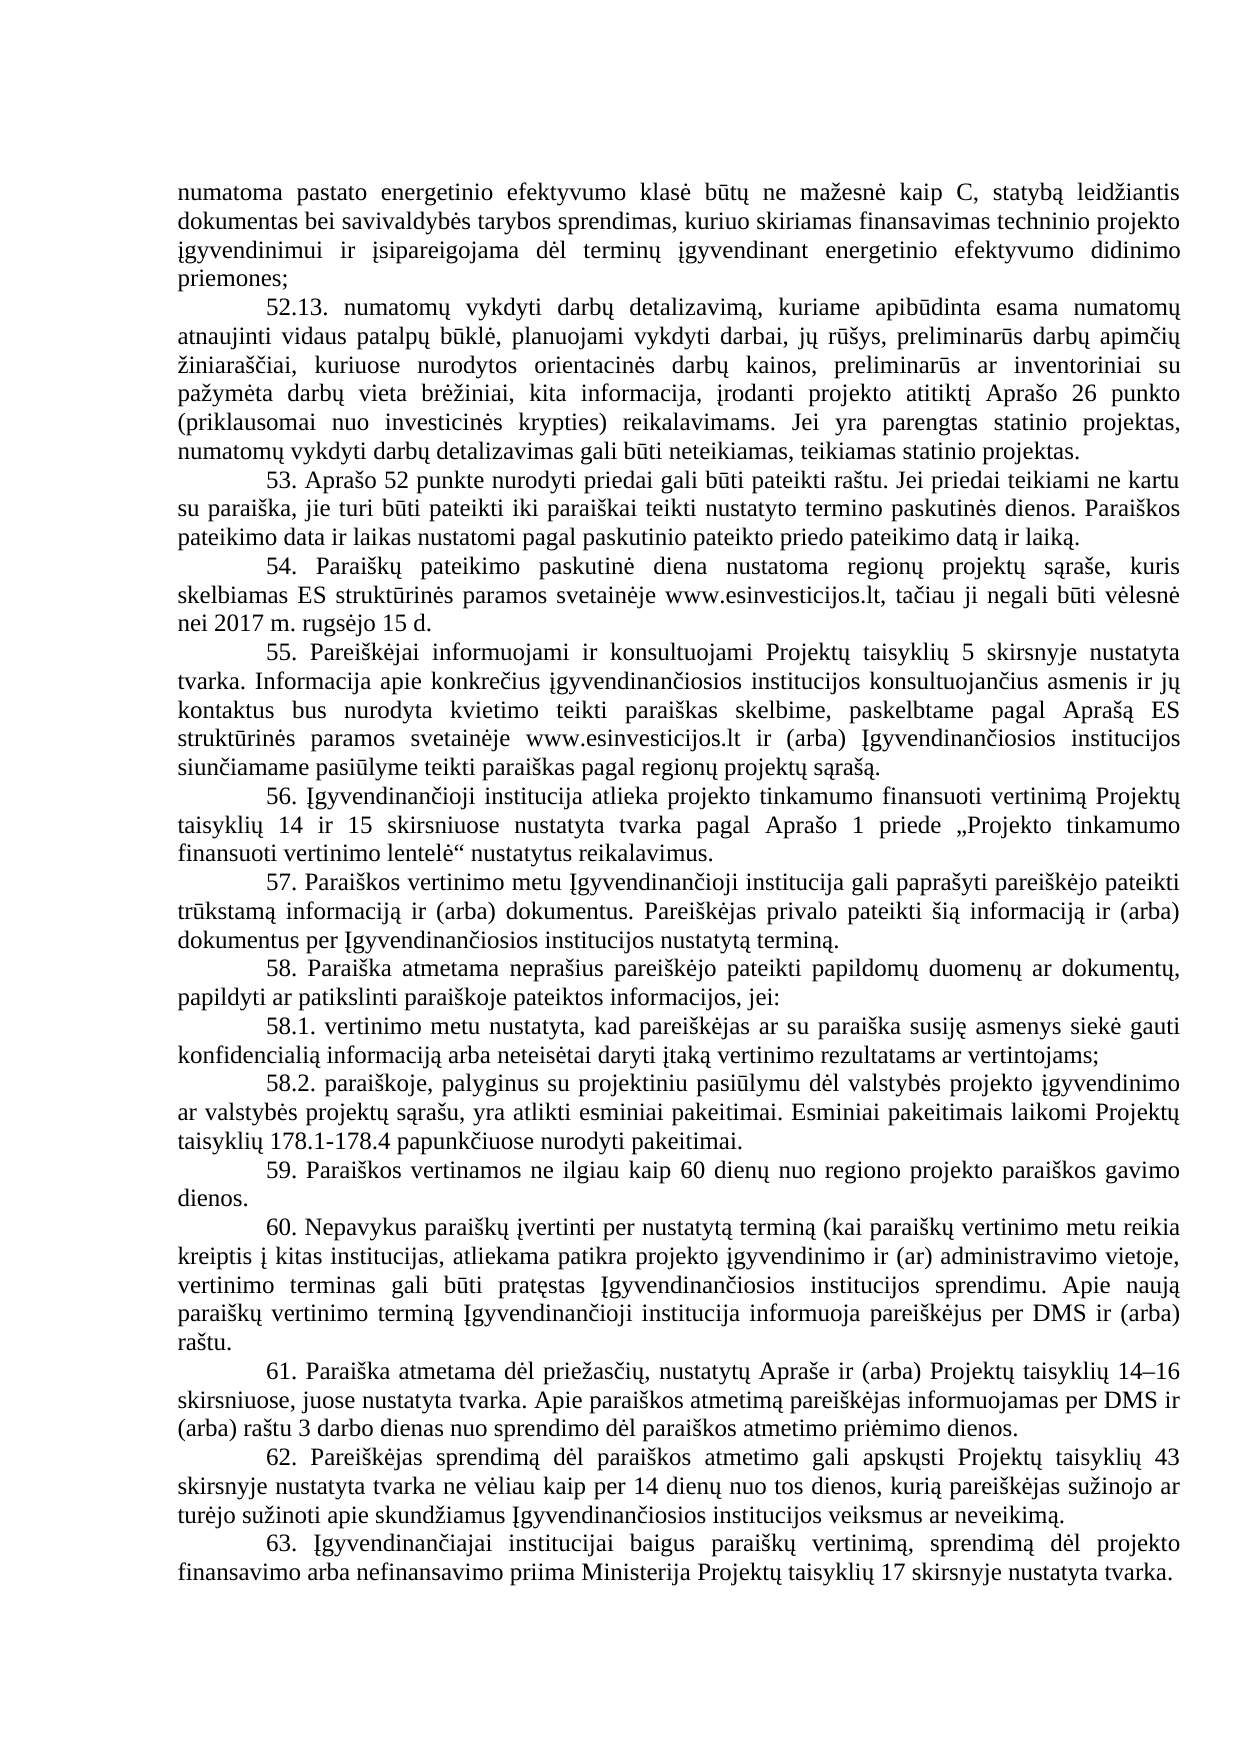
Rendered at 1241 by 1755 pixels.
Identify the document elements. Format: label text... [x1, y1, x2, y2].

text 55. Pareiškėjai informuojami ir konsultuojami Projektų taisyklių 5 skirsnyje nustatyta tvarka. Informacija apie konkrečius įgyvendinančiosios institucijos konsultuojančius asmenis ir jų kontaktus bus nurodyta kvietimo teikti paraiškas skelbime, paskelbtame pagal Aprašą ES struktūrinės paramos svetainėje www.esinvesticijos.lt ir (arba) Įgyvendinančiosios institucijos siunčiamame pasiūlyme teikti paraiškas pagal regionų projektų sąrašą. [177, 637, 1181, 781]
text 61. Paraiška atmetama dėl priežasčių, nustatytų Apraše ir (arba) Projektų taisyklių 14–16 skirsniuose, juose nustatyta tvarka. Apie paraiškos atmetimą pareiškėjas informuojamas per DMS ir (arba) raštu 3 darbo dienas nuo sprendimo dėl paraiškos atmetimo priėmimo dienos. [177, 1356, 1181, 1442]
text 53. Aprašo 52 punkte nurodyti priedai gali būti pateikti raštu. Jei priedai teikiami ne kartu su paraiška, jie turi būti pateikti iki paraiškai teikti nustatyto termino paskutinės dienos. Paraiškos pateikimo data ir laikas nustatomi pagal paskutinio pateikto priedo pateikimo datą ir laiką. [177, 465, 1181, 551]
text 60. Nepavykus paraiškų įvertinti per nustatytą terminą (kai paraiškų vertinimo metu reikia kreiptis į kitas institucijas, atliekama patikra projekto įgyvendinimo ir (ar) administravimo vietoje, vertinimo terminas gali būti pratęstas Įgyvendinančiosios institucijos sprendimu. Apie naują paraiškų vertinimo terminą Įgyvendinančioji institucija informuoja pareiškėjus per DMS ir (arba) raštu. [177, 1212, 1181, 1356]
text 56. Įgyvendinančioji institucija atlieka projekto tinkamumo finansuoti vertinimą Projektų taisyklių 14 ir 15 skirsniuose nustatyta tvarka pagal Aprašo 1 priede „Projekto tinkamumo finansuoti vertinimo lentelė“ nustatytus reikalavimus. [177, 781, 1181, 867]
text 54. Paraiškų pateikimo paskutinė diena nustatoma regionų projektų sąraše, kuris skelbiamas ES struktūrinės paramos svetainėje www.esinvesticijos.lt, tačiau ji negali būti vėlesnė nei 2017 m. rugsėjo 15 d. [177, 551, 1181, 637]
text 58.1. vertinimo metu nustatyta, kad pareiškėjas ar su paraiška susiję asmenys siekė gauti konfidencialią informaciją arba neteisėtai daryti įtaką vertinimo rezultatams ar vertintojams; [177, 1011, 1181, 1068]
text 57. Paraiškos vertinimo metu Įgyvendinančioji institucija gali paprašyti pareiškėjo pateikti trūkstamą informaciją ir (arba) dokumentus. Pareiškėjas privalo pateikti šią informaciją ir (arba) dokumentus per Įgyvendinančiosios institucijos nustatytą terminą. [177, 867, 1181, 953]
text 59. Paraiškos vertinamos ne ilgiau kaip 60 dienų nuo regiono projekto paraiškos gavimo dienos. [177, 1155, 1181, 1212]
text numatoma pastato energetinio efektyvumo klasė būtų ne mažesnė kaip C, statybą leidžiantis dokumentas bei savivaldybės tarybos sprendimas, kuriuo skiriamas finansavimas techninio projekto įgyvendinimui ir įsipareigojama dėl terminų įgyvendinant energetinio efektyvumo didinimo priemones; [177, 177, 1181, 292]
text 58. Paraiška atmetama neprašius pareiškėjo pateikti papildomų duomenų ar dokumentų, papildyti ar patikslinti paraiškoje pateiktos informacijos, jei: [177, 953, 1181, 1011]
text 63. Įgyvendinančiajai institucijai baigus paraiškų vertinimą, sprendimą dėl projekto finansavimo arba nefinansavimo priima Ministerija Projektų taisyklių 17 skirsnyje nustatyta tvarka. [177, 1528, 1181, 1586]
text 62. Pareiškėjas sprendimą dėl paraiškos atmetimo gali apskųsti Projektų taisyklių 43 skirsnyje nustatyta tvarka ne vėliau kaip per 14 dienų nuo tos dienos, kurią pareiškėjas sužinojo ar turėjo sužinoti apie skundžiamus Įgyvendinančiosios institucijos veiksmus ar neveikimą. [177, 1442, 1181, 1528]
text 52.13. numatomų vykdyti darbų detalizavimą, kuriame apibūdinta esama numatomų atnaujinti vidaus patalpų būklė, planuojami vykdyti darbai, jų rūšys, preliminarūs darbų apimčių žiniaraščiai, kuriuose nurodytos orientacinės darbų kainos, preliminarūs ar inventoriniai su pažymėta darbų vieta brėžiniai, kita informacija, įrodanti projekto atitiktį Aprašo 26 punkto (priklausomai nuo investicinės krypties) reikalavimams. Jei yra parengtas statinio projektas, numatomų vykdyti darbų detalizavimas gali būti neteikiamas, teikiamas statinio projektas. [177, 292, 1181, 465]
text 58.2. paraiškoje, palyginus su projektiniu pasiūlymu dėl valstybės projekto įgyvendinimo ar valstybės projektų sąrašu, yra atlikti esminiai pakeitimai. Esminiai pakeitimais laikomi Projektų taisyklių 178.1-178.4 papunkčiuose nurodyti pakeitimai. [177, 1068, 1181, 1155]
